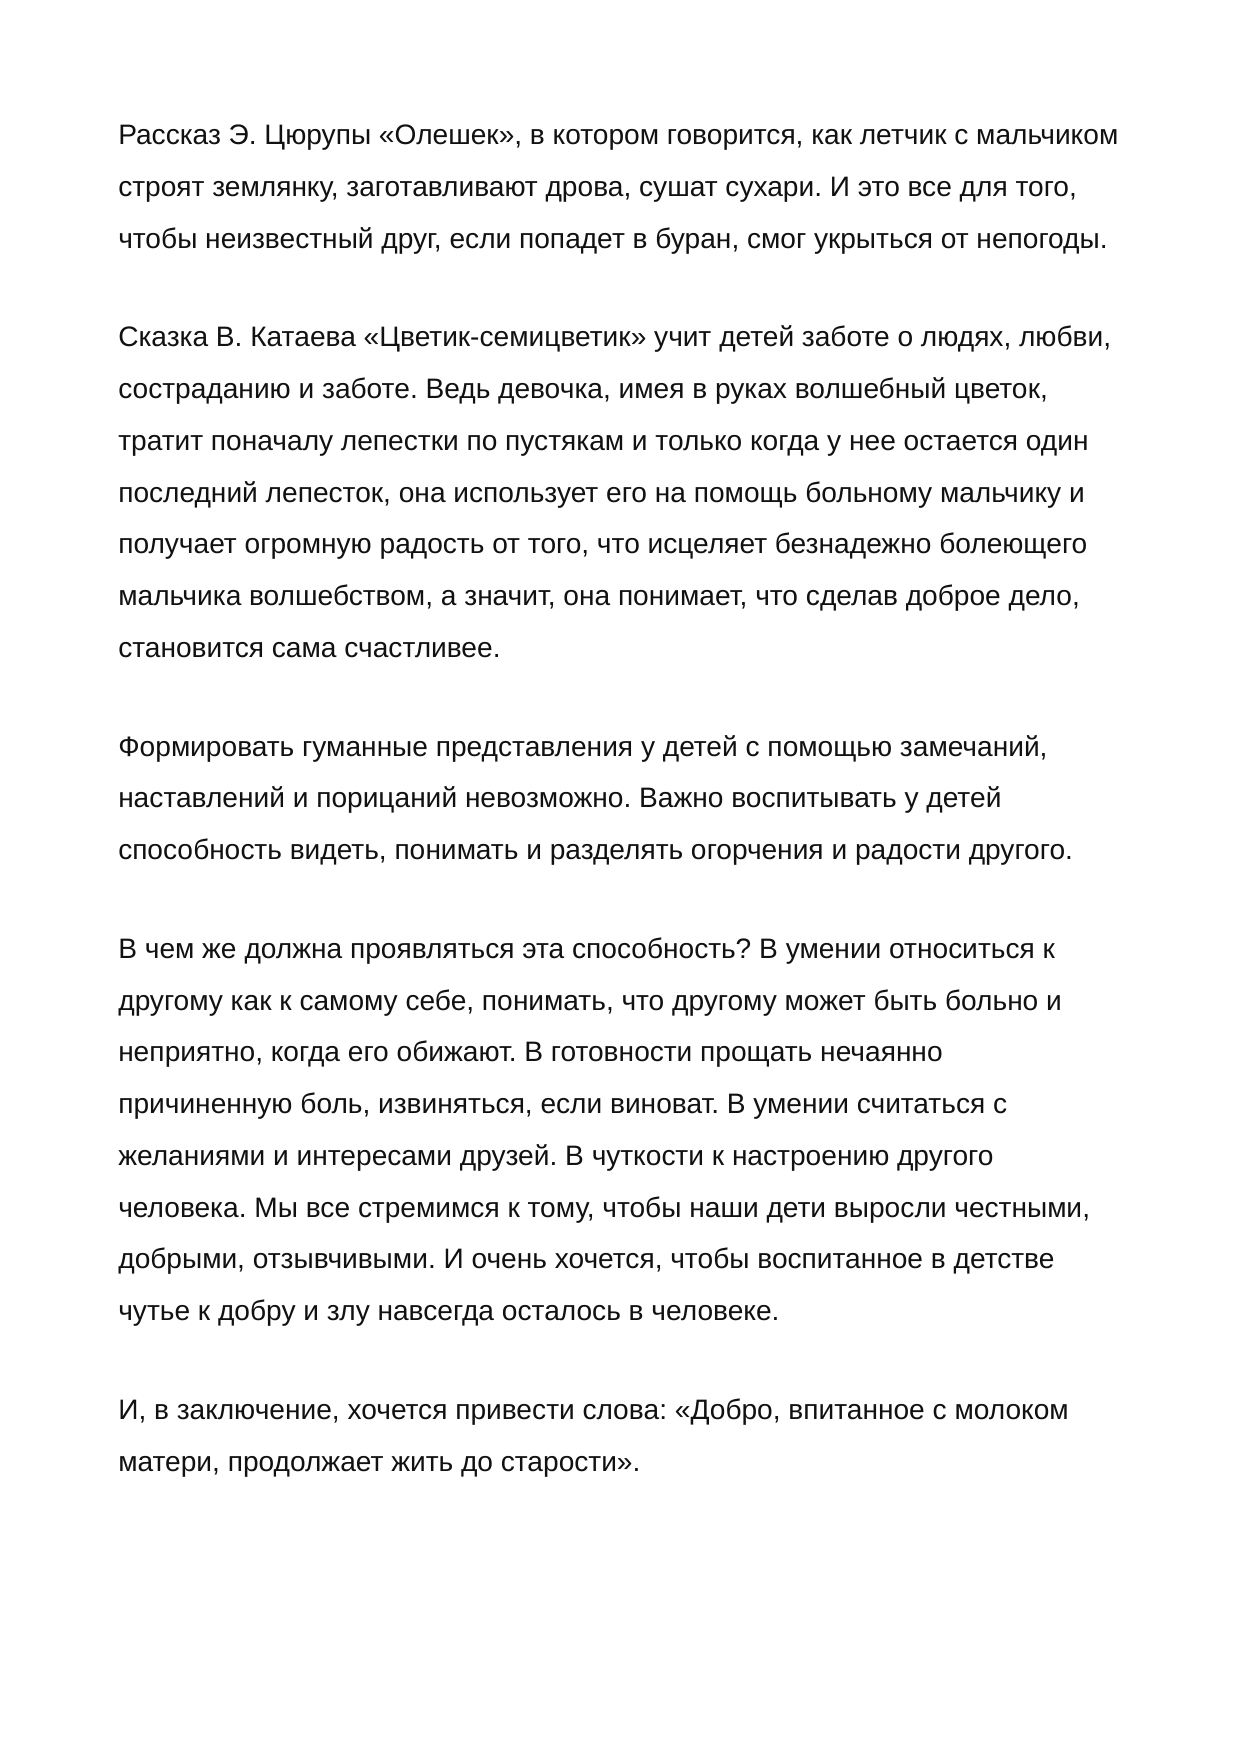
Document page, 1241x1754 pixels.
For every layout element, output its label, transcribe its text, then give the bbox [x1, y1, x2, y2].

text Сказка В. Катаева «Цветик-семицветик» учит детей заботе о людях, любви, состраданию и заботе. Ведь девочка, имея в руках волшебный цветок, тратит поначалу лепестки по пустякам и только когда у нее остается один последний лепесток, она использует его на помощь больному мальчику и получает огромную радость от того, что исцеляет безнадежно болеющего мальчика волшебством, а значит, она понимает, что сделав доброе дело, становится сама счастливее. [118, 320, 1122, 663]
text И, в заключение, хочется привести слова: «Добро, впитанное с молоком матери, продолжает жить до старости». [118, 1393, 1122, 1477]
text Рассказ Э. Цюрупы «Олешек», в котором говорится, как летчик с мальчиком строят землянку, заготавливают дрова, сушат сухари. И это все для того, чтобы неизвестный друг, если попадет в буран, смог укрыться от непогоды. [118, 118, 1122, 254]
text Формировать гуманные представления у детей с помощью замечаний, наставлений и порицаний невозможно. Важно воспитывать у детей способность видеть, понимать и разделять огорчения и радости другого. [118, 729, 1122, 866]
text В чем же должна проявляться эта способность? В умении относиться к другому как к самому себе, понимать, что другому может быть больно и неприятно, когда его обижают. В готовности прощать нечаянно причиненную боль, извиняться, если виноват. В умении считаться с желаниями и интересами друзей. В чуткости к настроению другого человека. Мы все стремимся к тому, чтобы наши дети выросли честными, добрыми, отзывчивыми. И очень хочется, чтобы воспитанное в детстве чутье к добру и злу навсегда осталось в человеке. [118, 932, 1122, 1327]
